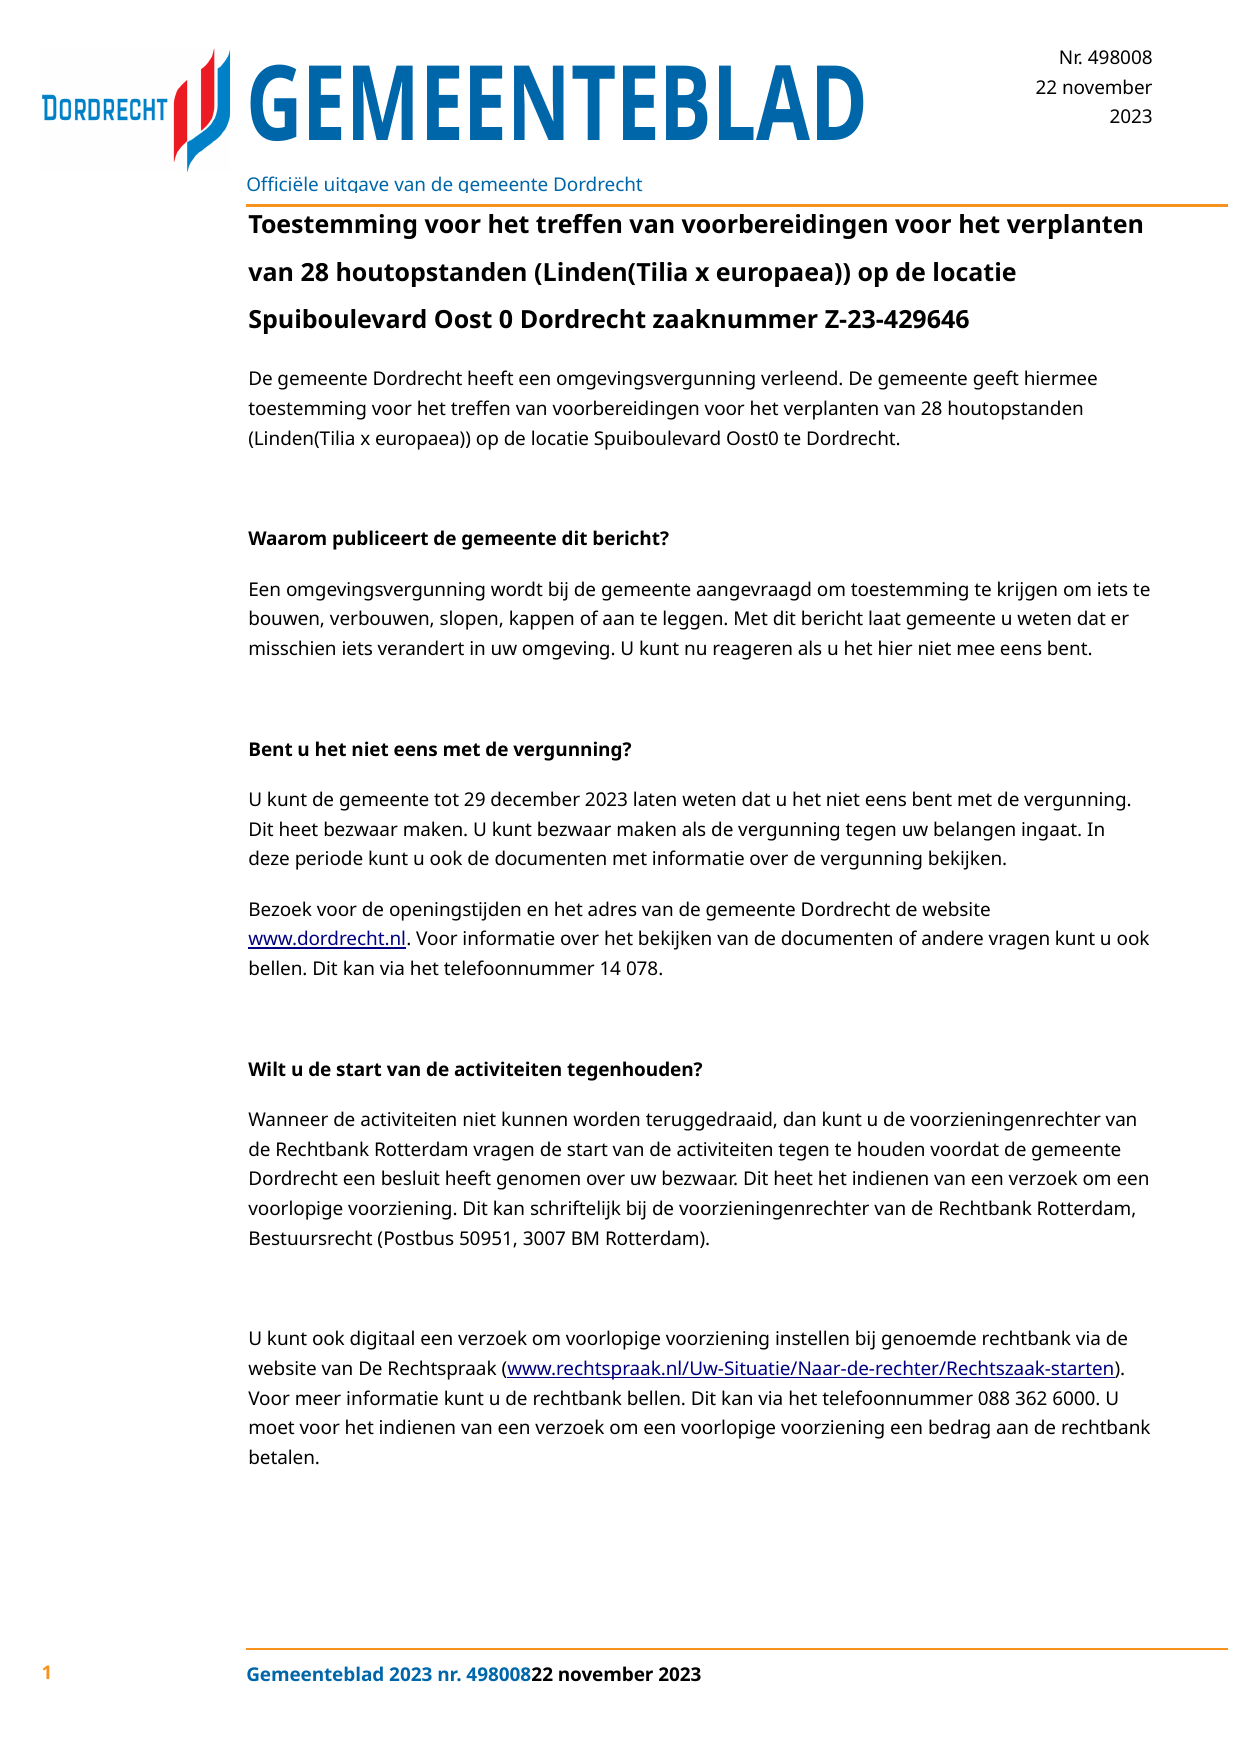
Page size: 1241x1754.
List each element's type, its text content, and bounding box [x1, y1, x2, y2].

text U kunt de gemeente tot 29 december 2023 laten weten dat u het niet eens bent met de vergunning. Dit heet bezwaar maken. U kunt bezwaar maken als de vergunning tegen uw belangen ingaat. In deze periode kunt u ook de documenten met informatie over de vergunning bekijken. [248, 786, 1152, 871]
text Wanneer de activiteiten niet kunnen worden teruggedraaid, dan kunt u de voorzieningenrechter van de Rechtbank Rotterdam vragen de start van de activiteiten tegen te houden voordat de gemeente Dordrecht een besluit heeft genomen over uw bezwaar. Dit heet het indienen van een verzoek om een voorlopige voorziening. Dit kan schriftelijk bij de voorzieningenrechter van de Rechtbank Rotterdam, Bestuursrecht (Postbus 50951, 3007 BM Rotterdam). [248, 1106, 1152, 1250]
text Bezoek voor de openingstijden en het adres van de gemeente Dordrecht de website www.dordrecht.nl. Voor informatie over het bekijken van de documenten of andere vragen kunt u ook bellen. Dit kan via het telefoonnummer 14 078. [248, 896, 1152, 981]
text De gemeente Dordrecht heeft een omgevingsvergunning verleend. De gemeente geeft hiermee toestemming voor het treffen van voorbereidingen voor het verplanten van 28 houtopstanden (Linden(Tilia x europaea)) op de locatie Spuiboulevard Oost0 te Dordrecht. [248, 366, 1152, 450]
text Bent u het niet eens met de vergunning? [248, 736, 1152, 762]
text Wilt u de start van de activiteiten tegenhouden? [248, 1056, 1152, 1082]
picture [41, 47, 231, 172]
text Toestemming voor het treffen van voorbereidingen voor het verplanten van 28 houtopstanden (Linden(Tilia x europaea)) op de locatie Spuiboulevard Oost 0 Dordrecht zaaknummer Z-23-429646 [248, 207, 1152, 336]
text Waarom publiceert de gemeente dit bericht? [248, 526, 1152, 551]
text U kunt ook digitaal een verzoek om voorlopige voorziening instellen bij genoemde rechtbank via de website van De Rechtspraak (www.rechtspraak.nl/Uw-Situatie/Naar-de-rechter/Rechtszaak-starten). Voor meer informatie kunt u de rechtbank bellen. Dit kan via het telefoonnummer 088 362 6000. U moet voor het indienen van een verzoek om een voorlopige voorziening een bedrag aan de rechtbank betalen. [248, 1326, 1152, 1469]
text Een omgevingsvergunning wordt bij de gemeente aangevraagd om toestemming te krijgen om iets te bouwen, verbouwen, slopen, kappen of aan te leggen. Met dit bericht laat gemeente u weten dat er misschien iets verandert in uw omgeving. U kunt nu reageren als u het hier niet mee eens bent. [248, 576, 1152, 661]
